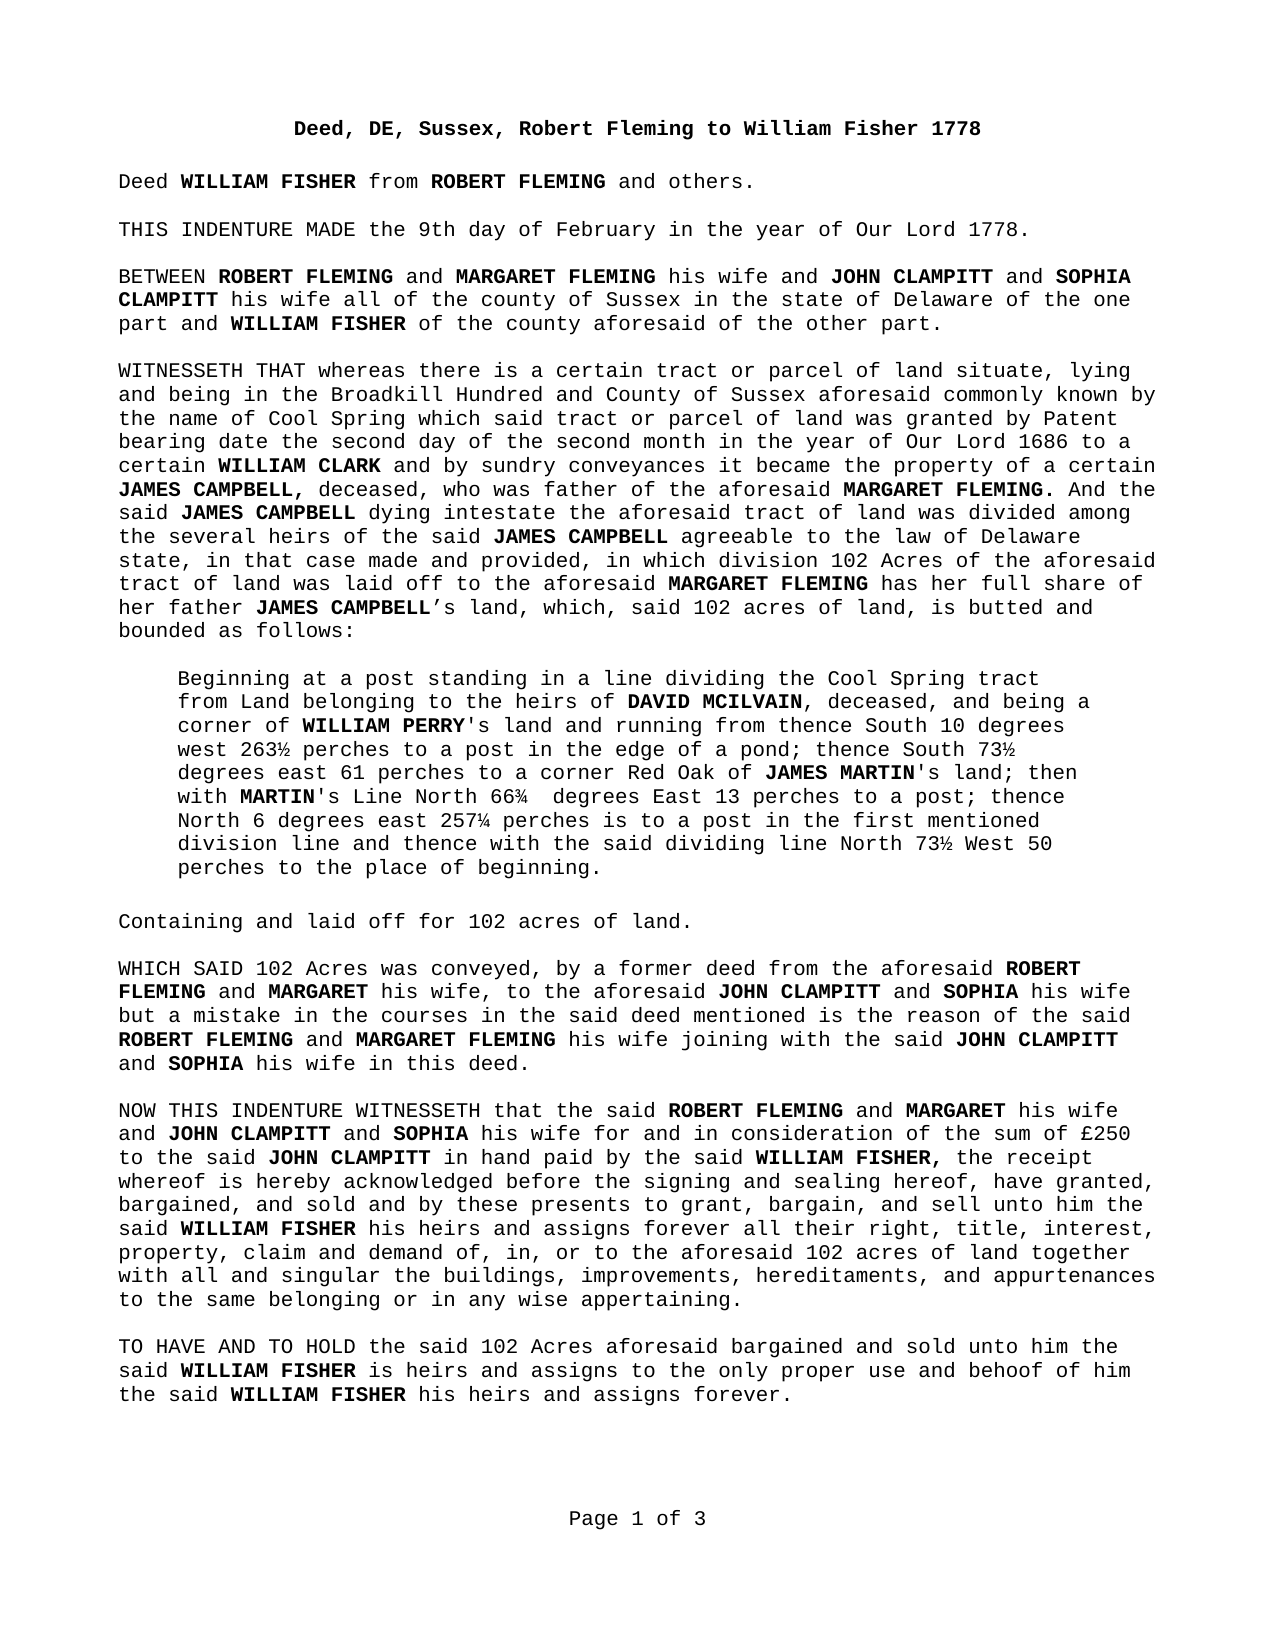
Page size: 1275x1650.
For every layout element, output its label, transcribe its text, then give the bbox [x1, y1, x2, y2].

text This indenture made the 9th day of February in the year of Our Lord 1778. [118, 218, 1157, 242]
text Now this indenture witnesseTH that the said Robert Fleming and Margaret his wife and John Clampitt and Sophia his wife for and in consideration of the sum of £250 to the said John Clampitt in hand paid by the said William Fisher, the receipt whereof is hereby acknowledged before the signing and sealing hereof, have granted, bargained, and sold and by these presents to grant, bargain, and sell unto him the said William Fisher his heirs and assigns forever all their right, title, interest, property, claim and demand of, in, or to the aforesaid 102 acres of land together with all and singular the buildings, improvements, hereditaments, and appurtenances to the same belonging or in any wise appertaining. [118, 1100, 1157, 1313]
text Containing and laid off for 102 acres of land. [118, 911, 1157, 934]
text To have and to hold the said 102 Acres aforesaid bargained and sold unto him the said William Fisher is heirs and assigns to the only proper use and behoof of him the said William Fisher his heirs and assigns forever. [118, 1336, 1157, 1407]
text WitnesSeTH that whereas there is a certain tract or parcel of land situate, lying and being in the Broadkill Hundred and County of Sussex aforesaid commonly known by the name of Cool Spring which said tract or parcel of land was granted by Patent bearing date the second day of the second month in the year of Our Lord 1686 to a certain William Clark and by sundry conveyances it became the property of a certain James Campbell, deceased, who was father of the aforesaid Margaret Fleming. And the said James Campbell dying intestate the aforesaid tract of land was divided among the several heirs of the said James Campbell agreeable to the law of Delaware state, in that case made and provided, in which division 102 Acres of the aforesaid tract of land was laid off to the aforesaid Margaret Fleming has her full share of her father James Campbell’s land, which, said 102 acres of land, is butted and bounded as follows: [118, 360, 1157, 644]
text between Robert Fleming and Margaret Fleming his wife and John Clampitt and Sophia Clampitt his wife all of the county of Sussex in the state of Delaware of the one part and William Fisher of the county aforesaid of the other part. [118, 266, 1157, 337]
text Deed William Fisher from Robert Fleming and others. [118, 171, 1157, 195]
text Beginning at a post standing in a line dividing the Cool Spring tract from Land belonging to the heirs of David McIlvain, deceased, and being a corner of William Perry's land and running from thence South 10 degrees west 263½ perches to a post in the edge of a pond; thence South 73½ degrees east 61 perches to a corner Red Oak of James Martin's land; then with Martin's Line North 66¾ degrees East 13 perches to a post; thence North 6 degrees east 257¼ perches is to a post in the first mentioned division line and thence with the said dividing line North 73½ West 50 perches to the place of beginning. [177, 668, 1098, 881]
text Which said 102 Acres was conveyed, by a former deed from the aforesaid Robert Fleming and Margaret his wife, to the aforesaid John Clampitt and Sophia his wife but a mistake in the courses in the said deed mentioned is the reason of the said Robert Fleming and Margaret Fleming his wife joining with the said John Clampitt and Sophia his wife in this deed. [118, 958, 1157, 1076]
